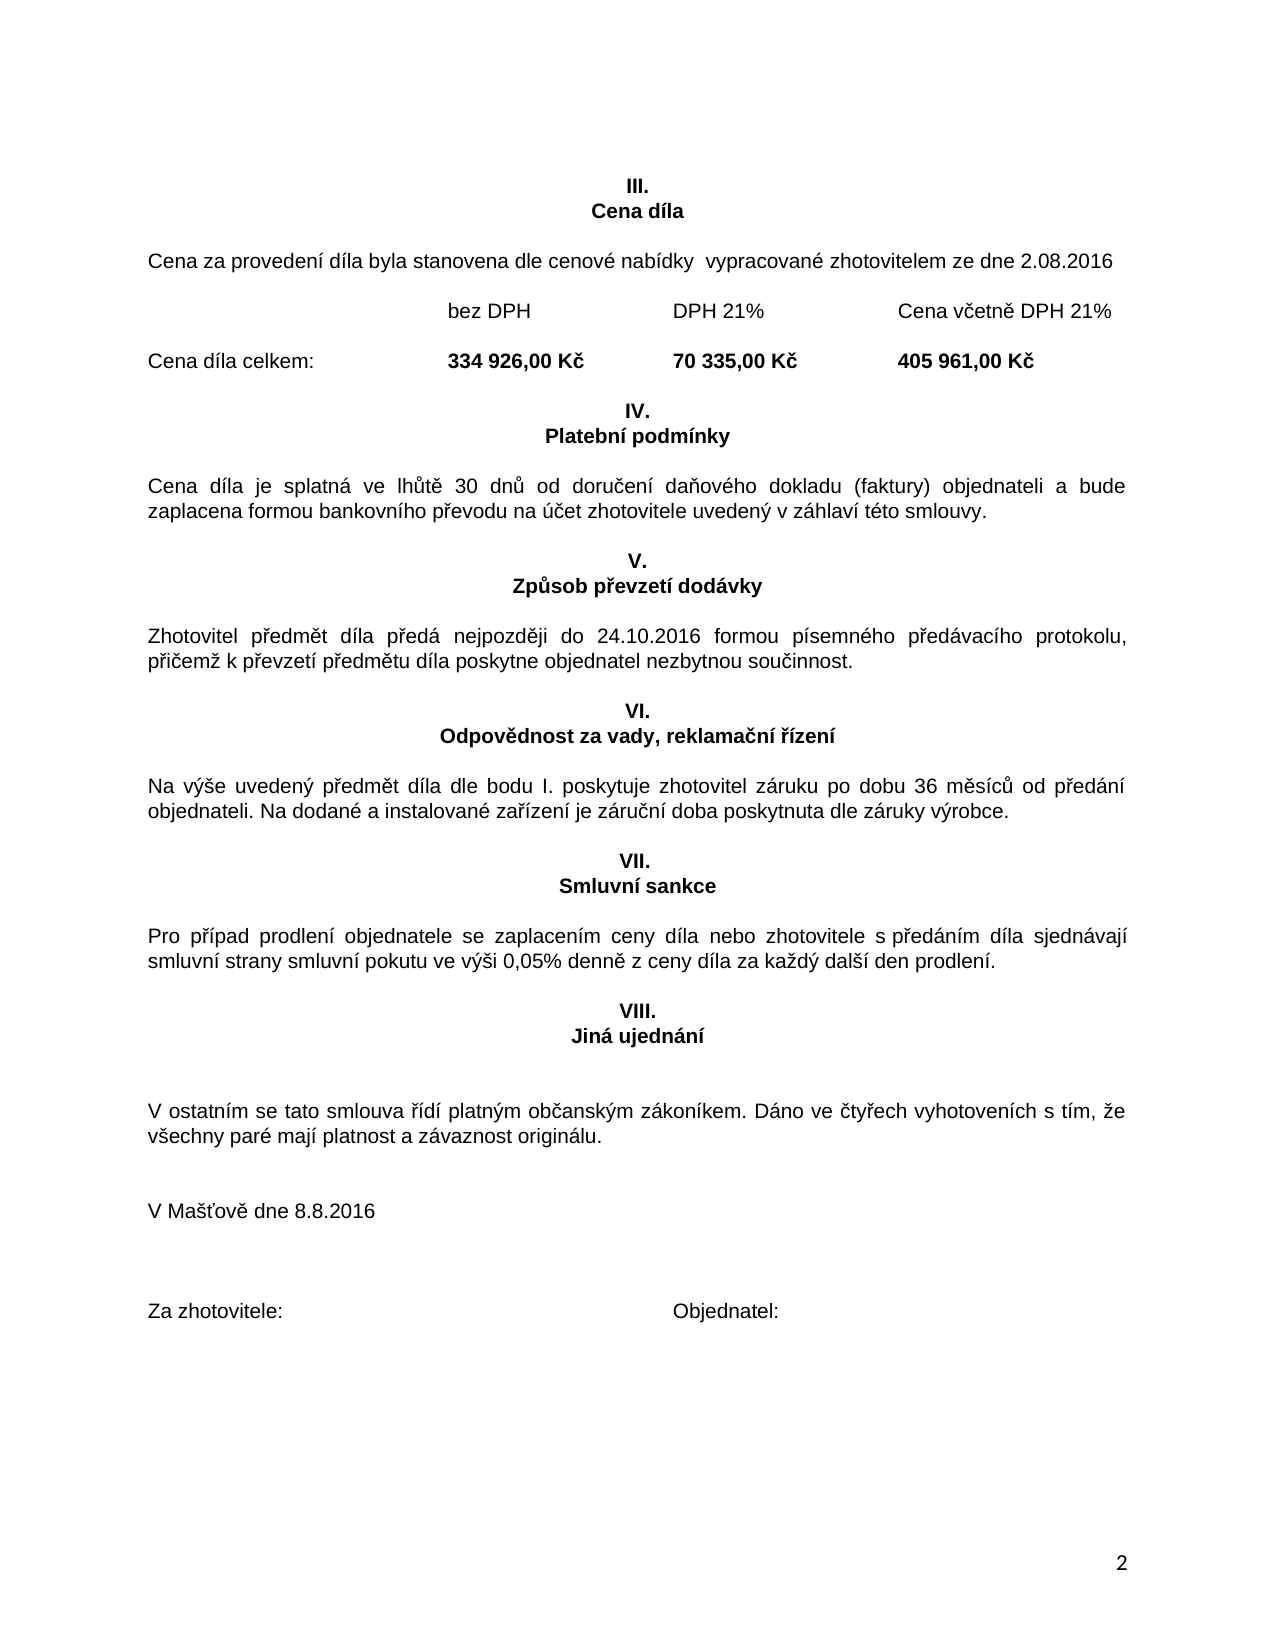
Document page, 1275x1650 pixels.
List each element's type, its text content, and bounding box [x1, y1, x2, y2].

text Jiná ujednání [148, 1023, 1127, 1048]
text VII. [148, 848, 1127, 873]
text V. [148, 548, 1127, 573]
text Způsob převzetí dodávky [148, 573, 1127, 598]
text VI. [148, 698, 1127, 723]
text Cena díla je splatná ve lhůtě 30 dnů od doručení daňového dokladu (faktury) objednateli a bude zaplacena formou bankovního převodu na účet zhotovitele uvedený v záhlaví této smlouvy. [148, 473, 1127, 523]
text III. [148, 173, 1127, 198]
text V Mašťově dne 8.8.2016 [148, 1198, 1127, 1223]
text VIII. [148, 998, 1127, 1023]
text Platební podmínky [148, 423, 1127, 448]
text Zhotovitel předmět díla předá nejpozději do 24.10.2016 formou písemného předávacího protokolu, přičemž k převzetí předmětu díla poskytne objednatel nezbytnou součinnost. [148, 623, 1127, 673]
text Na výše uvedený předmět díla dle bodu I. poskytuje zhotovitel záruku po dobu 36 měsíců od předání objednateli. Na dodané a instalované zařízení je záruční doba poskytnuta dle záruky výrobce. [148, 773, 1127, 823]
text Smluvní sankce [148, 873, 1127, 898]
text Cena díla [148, 198, 1127, 223]
text Cena díla celkem: 334 926,00 Kč 70 335,00 Kč 405 961,00 Kč [148, 348, 1127, 373]
text bez DPH DPH 21% Cena včetně DPH 21% [223, 298, 1127, 323]
text Pro případ prodlení objednatele se zaplacením ceny díla nebo zhotovitele s předáním díla sjednávají smluvní strany smluvní pokutu ve výši 0,05% denně z ceny díla za každý další den prodlení. [148, 923, 1127, 973]
text IV. [148, 398, 1127, 423]
text Za zhotovitele: Objednatel: [148, 1298, 1127, 1323]
text Cena za provedení díla byla stanovena dle cenové nabídky vypracované zhotovitelem ze dne 2.08.2016 [148, 248, 1127, 273]
text V ostatním se tato smlouva řídí platným občanským zákoníkem. Dáno ve čtyřech vyhotoveních s tím, že všechny paré mají platnost a závaznost originálu. [148, 1098, 1127, 1148]
text Odpovědnost za vady, reklamační řízení [148, 723, 1127, 748]
